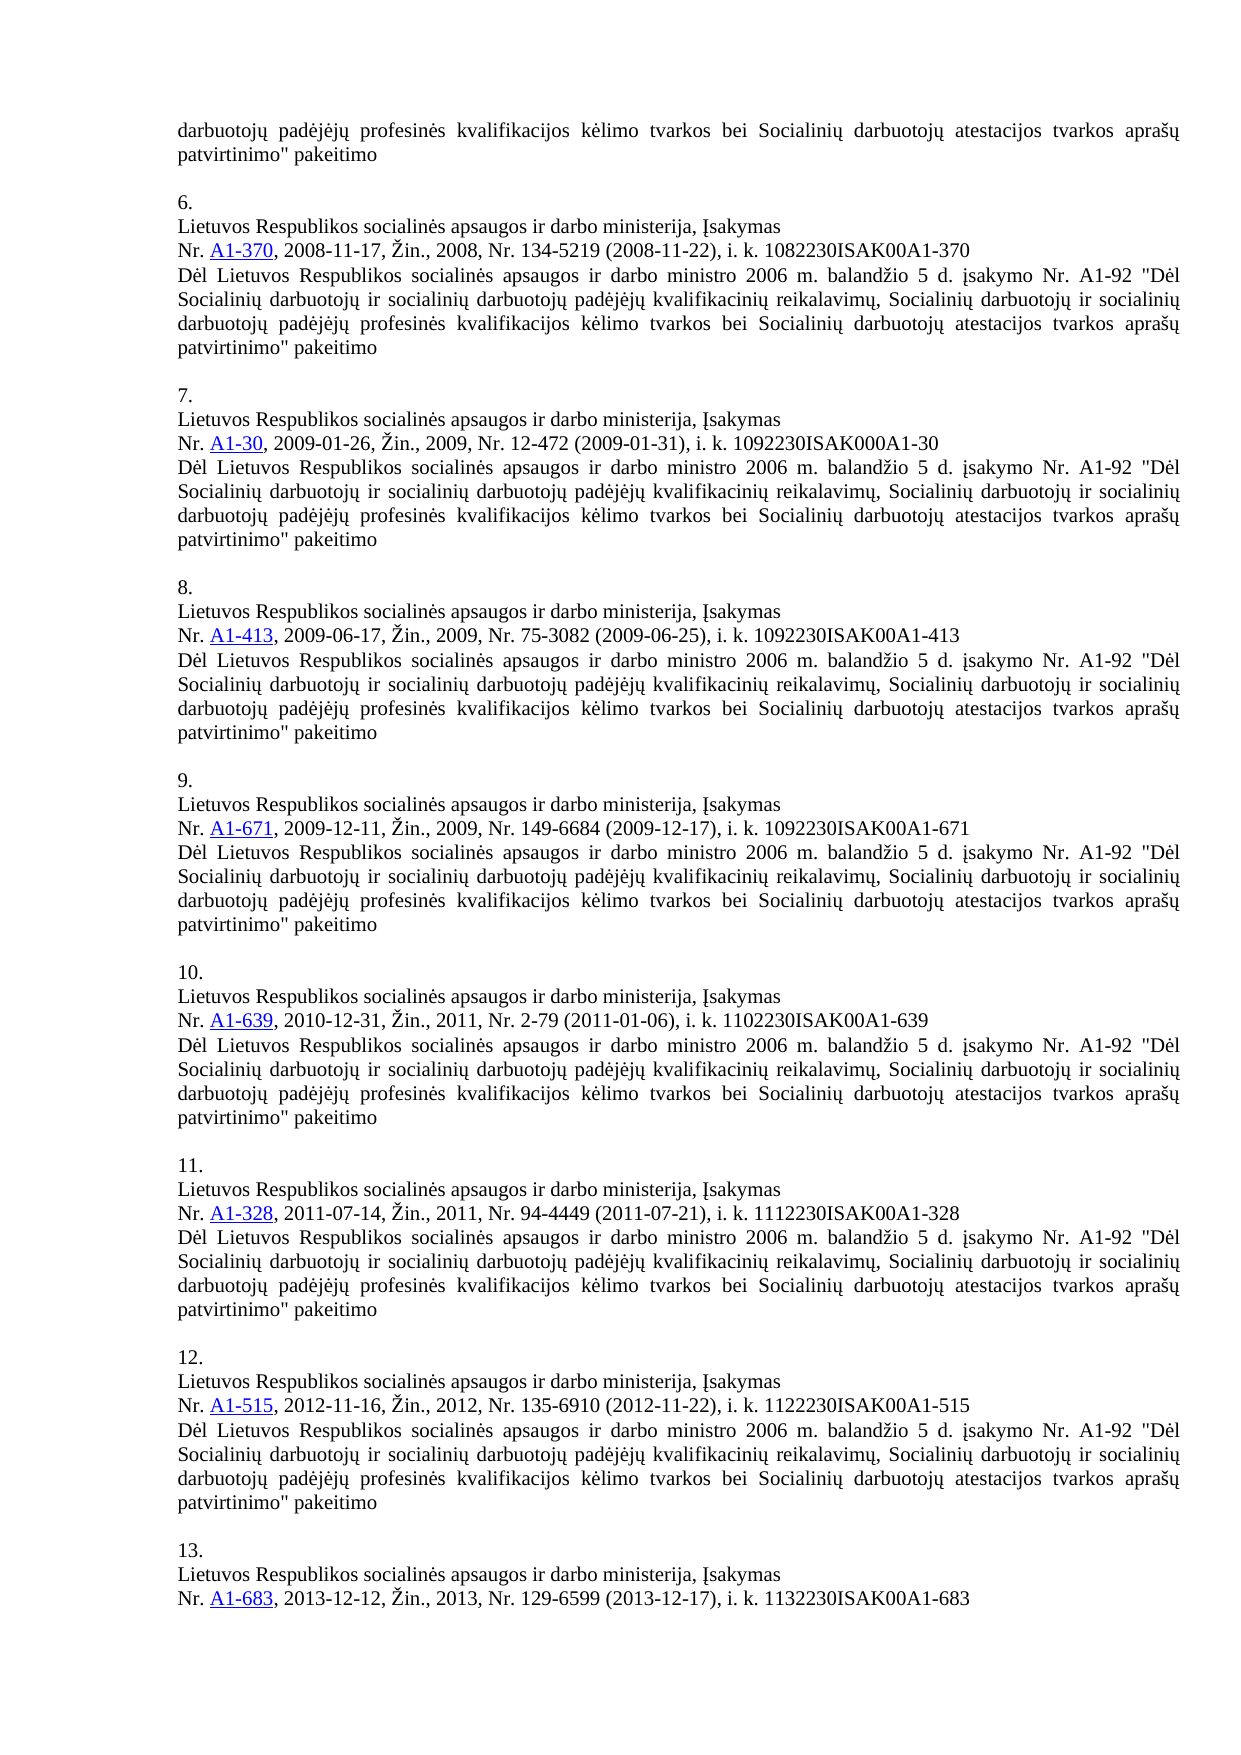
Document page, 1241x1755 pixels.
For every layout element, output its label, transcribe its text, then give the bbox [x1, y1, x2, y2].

text 7. [177, 383, 1181, 407]
text darbuotojų padėjėjų profesinės kvalifikacijos kėlimo tvarkos bei Socialinių darbuotojų atestacijos tvarkos aprašų patvirtinimo" pakeitimo [177, 118, 1181, 166]
text Lietuvos Respublikos socialinės apsaugos ir darbo ministerija, Įsakymas [177, 407, 1181, 431]
text 9. [177, 768, 1181, 792]
text Dėl Lietuvos Respublikos socialinės apsaugos ir darbo ministro 2006 m. balandžio 5 d. įsakymo Nr. A1-92 "Dėl Socialinių darbuotojų ir socialinių darbuotojų padėjėjų kvalifikacinių reikalavimų, Socialinių darbuotojų ir socialinių darbuotojų padėjėjų profesinės kvalifikacijos kėlimo tvarkos bei Socialinių darbuotojų atestacijos tvarkos aprašų patvirtinimo" pakeitimo [177, 647, 1181, 744]
text Dėl Lietuvos Respublikos socialinės apsaugos ir darbo ministro 2006 m. balandžio 5 d. įsakymo Nr. A1-92 "Dėl Socialinių darbuotojų ir socialinių darbuotojų padėjėjų kvalifikacinių reikalavimų, Socialinių darbuotojų ir socialinių darbuotojų padėjėjų profesinės kvalifikacijos kėlimo tvarkos bei Socialinių darbuotojų atestacijos tvarkos aprašų patvirtinimo" pakeitimo [177, 262, 1181, 359]
text 8. [177, 575, 1181, 599]
text Lietuvos Respublikos socialinės apsaugos ir darbo ministerija, Įsakymas [177, 214, 1181, 238]
text Nr. A1-413, 2009-06-17, Žin., 2009, Nr. 75-3082 (2009-06-25), i. k. 1092230ISAK00A1-413 [177, 623, 1181, 647]
text 12. [177, 1345, 1181, 1369]
text 10. [177, 960, 1181, 984]
text 6. [177, 190, 1181, 214]
text Dėl Lietuvos Respublikos socialinės apsaugos ir darbo ministro 2006 m. balandžio 5 d. įsakymo Nr. A1-92 "Dėl Socialinių darbuotojų ir socialinių darbuotojų padėjėjų kvalifikacinių reikalavimų, Socialinių darbuotojų ir socialinių darbuotojų padėjėjų profesinės kvalifikacijos kėlimo tvarkos bei Socialinių darbuotojų atestacijos tvarkos aprašų patvirtinimo" pakeitimo [177, 1417, 1181, 1514]
text Dėl Lietuvos Respublikos socialinės apsaugos ir darbo ministro 2006 m. balandžio 5 d. įsakymo Nr. A1-92 "Dėl Socialinių darbuotojų ir socialinių darbuotojų padėjėjų kvalifikacinių reikalavimų, Socialinių darbuotojų ir socialinių darbuotojų padėjėjų profesinės kvalifikacijos kėlimo tvarkos bei Socialinių darbuotojų atestacijos tvarkos aprašų patvirtinimo" pakeitimo [177, 1225, 1181, 1321]
text Dėl Lietuvos Respublikos socialinės apsaugos ir darbo ministro 2006 m. balandžio 5 d. įsakymo Nr. A1-92 "Dėl Socialinių darbuotojų ir socialinių darbuotojų padėjėjų kvalifikacinių reikalavimų, Socialinių darbuotojų ir socialinių darbuotojų padėjėjų profesinės kvalifikacijos kėlimo tvarkos bei Socialinių darbuotojų atestacijos tvarkos aprašų patvirtinimo" pakeitimo [177, 840, 1181, 936]
text Lietuvos Respublikos socialinės apsaugos ir darbo ministerija, Įsakymas [177, 1177, 1181, 1201]
text Nr. A1-515, 2012-11-16, Žin., 2012, Nr. 135-6910 (2012-11-22), i. k. 1122230ISAK00A1-515 [177, 1393, 1181, 1417]
text Lietuvos Respublikos socialinės apsaugos ir darbo ministerija, Įsakymas [177, 984, 1181, 1008]
text Dėl Lietuvos Respublikos socialinės apsaugos ir darbo ministro 2006 m. balandžio 5 d. įsakymo Nr. A1-92 "Dėl Socialinių darbuotojų ir socialinių darbuotojų padėjėjų kvalifikacinių reikalavimų, Socialinių darbuotojų ir socialinių darbuotojų padėjėjų profesinės kvalifikacijos kėlimo tvarkos bei Socialinių darbuotojų atestacijos tvarkos aprašų patvirtinimo" pakeitimo [177, 1032, 1181, 1129]
text Nr. A1-683, 2013-12-12, Žin., 2013, Nr. 129-6599 (2013-12-17), i. k. 1132230ISAK00A1-683 [177, 1586, 1181, 1610]
text Nr. A1-30, 2009-01-26, Žin., 2009, Nr. 12-472 (2009-01-31), i. k. 1092230ISAK000A1-30 [177, 431, 1181, 455]
text Dėl Lietuvos Respublikos socialinės apsaugos ir darbo ministro 2006 m. balandžio 5 d. įsakymo Nr. A1-92 "Dėl Socialinių darbuotojų ir socialinių darbuotojų padėjėjų kvalifikacinių reikalavimų, Socialinių darbuotojų ir socialinių darbuotojų padėjėjų profesinės kvalifikacijos kėlimo tvarkos bei Socialinių darbuotojų atestacijos tvarkos aprašų patvirtinimo" pakeitimo [177, 455, 1181, 551]
text 13. [177, 1538, 1181, 1562]
text Lietuvos Respublikos socialinės apsaugos ir darbo ministerija, Įsakymas [177, 792, 1181, 816]
text Lietuvos Respublikos socialinės apsaugos ir darbo ministerija, Įsakymas [177, 1562, 1181, 1586]
text Nr. A1-671, 2009-12-11, Žin., 2009, Nr. 149-6684 (2009-12-17), i. k. 1092230ISAK00A1-671 [177, 816, 1181, 840]
text 11. [177, 1153, 1181, 1177]
text Lietuvos Respublikos socialinės apsaugos ir darbo ministerija, Įsakymas [177, 599, 1181, 623]
text Nr. A1-370, 2008-11-17, Žin., 2008, Nr. 134-5219 (2008-11-22), i. k. 1082230ISAK00A1-370 [177, 238, 1181, 262]
text Nr. A1-639, 2010-12-31, Žin., 2011, Nr. 2-79 (2011-01-06), i. k. 1102230ISAK00A1-639 [177, 1008, 1181, 1032]
text Lietuvos Respublikos socialinės apsaugos ir darbo ministerija, Įsakymas [177, 1369, 1181, 1393]
text Nr. A1-328, 2011-07-14, Žin., 2011, Nr. 94-4449 (2011-07-21), i. k. 1112230ISAK00A1-328 [177, 1201, 1181, 1225]
